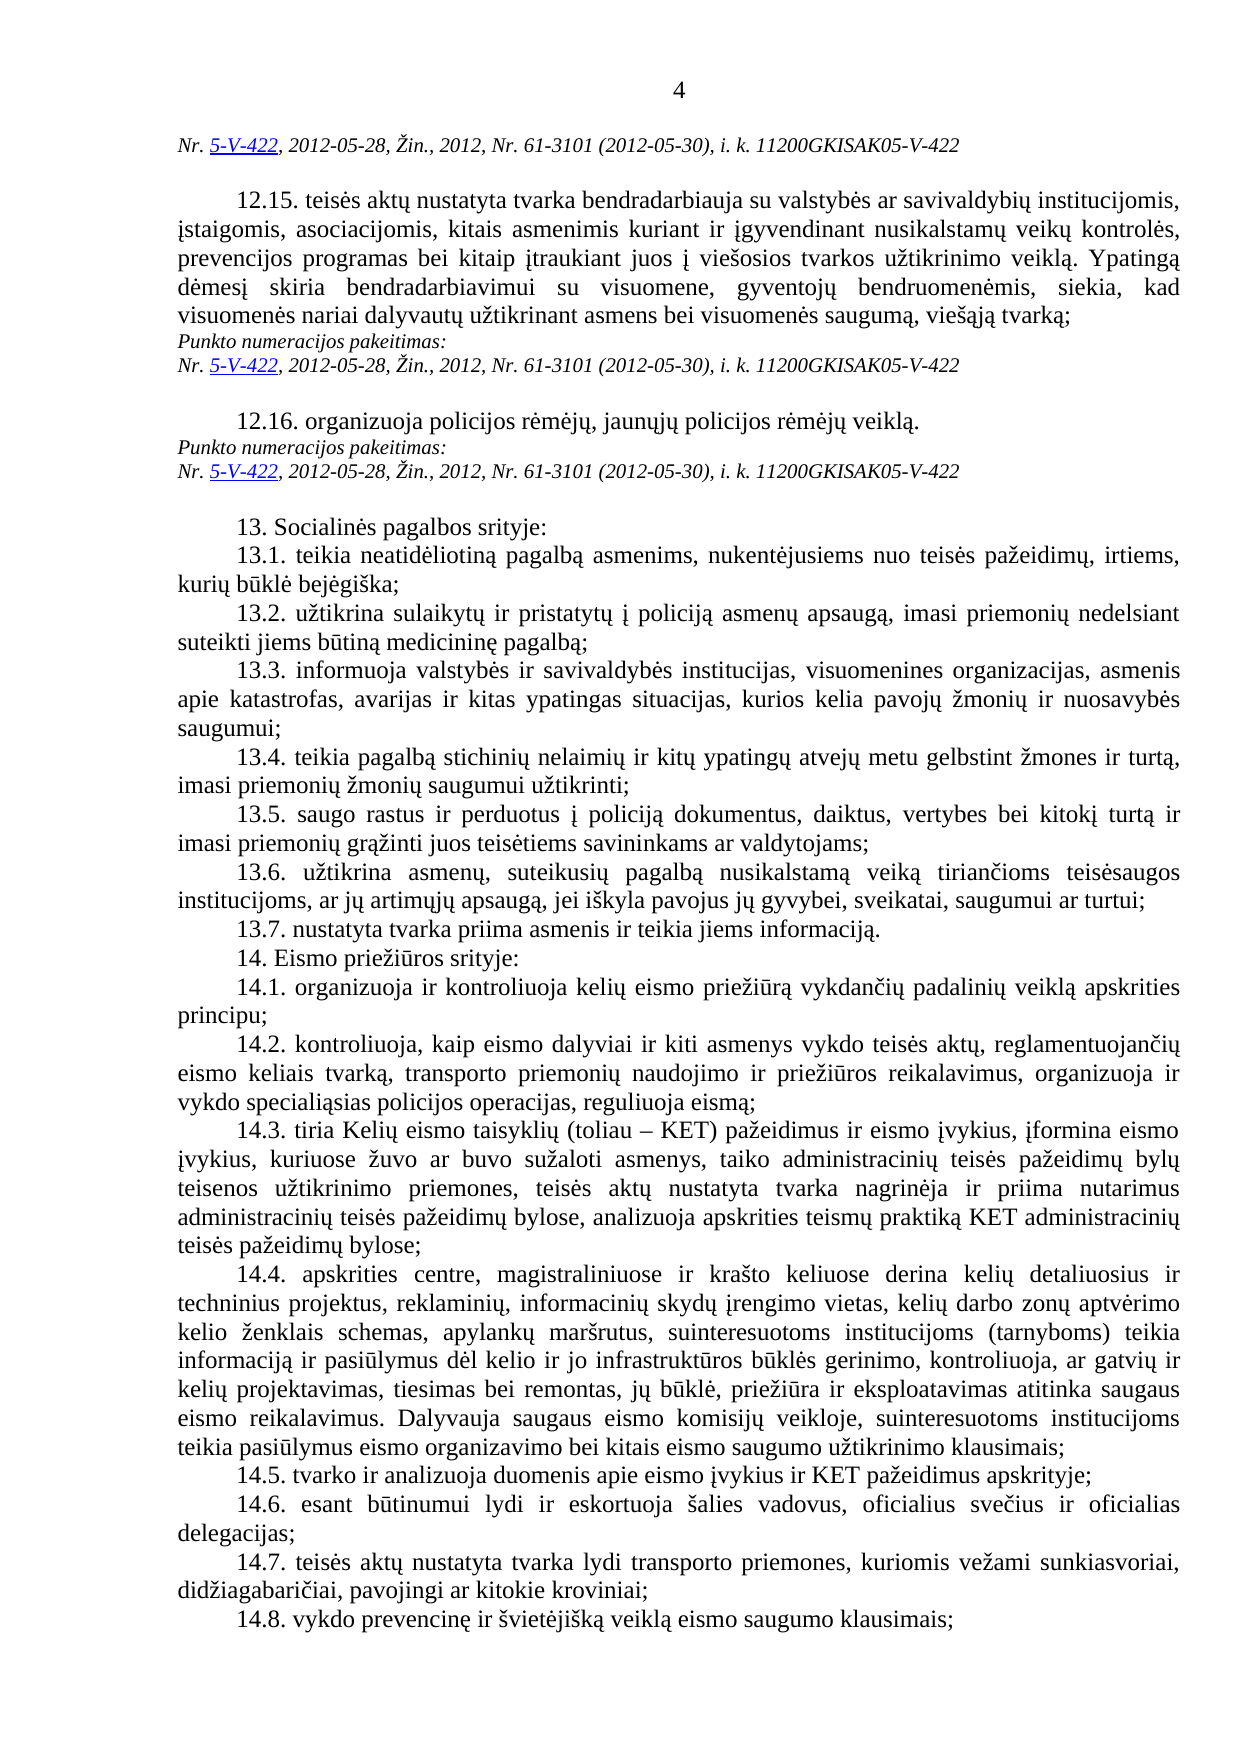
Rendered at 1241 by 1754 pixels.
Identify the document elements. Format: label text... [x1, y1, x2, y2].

text Nr. 5-V-422, 2012-05-28, Žin., 2012, Nr. 61-3101 (2012-05-30), i. k. 11200GKISAK05-V-422 [177, 353, 1181, 377]
text 13.7. nustatyta tvarka priima asmenis ir teikia jiems informaciją. [177, 914, 1181, 943]
text Punkto numeracijos pakeitimas: [177, 435, 1181, 459]
text 12.16. organizuoja policijos rėmėjų, jaunųjų policijos rėmėjų veiklą. [177, 406, 1181, 435]
text 13.4. teikia pagalbą stichinių nelaimių ir kitų ypatingų atvejų metu gelbstint žmones ir turtą, imasi priemonių žmonių saugumui užtikrinti; [177, 742, 1181, 799]
text 12.15. teisės aktų nustatyta tvarka bendradarbiauja su valstybės ar savivaldybių institucijomis, įstaigomis, asociacijomis, kitais asmenimis kuriant ir įgyvendinant nusikalstamų veikų kontrolės, prevencijos programas bei kitaip įtraukiant juos į viešosios tvarkos užtikrinimo veiklą. Ypatingą dėmesį skiria bendradarbiavimui su visuomene, gyventojų bendruomenėmis, siekia, kad visuomenės nariai dalyvautų užtikrinant asmens bei visuomenės saugumą, viešąją tvarką; [177, 185, 1181, 329]
text 14.3. tiria Kelių eismo taisyklių (toliau – KET) pažeidimus ir eismo įvykius, įformina eismo įvykius, kuriuose žuvo ar buvo sužaloti asmenys, taiko administracinių teisės pažeidimų bylų teisenos užtikrinimo priemones, teisės aktų nustatyta tvarka nagrinėja ir priima nutarimus administracinių teisės pažeidimų bylose, analizuoja apskrities teismų praktiką KET administracinių teisės pažeidimų bylose; [177, 1115, 1181, 1259]
text 13.2. užtikrina sulaikytų ir pristatytų į policiją asmenų apsaugą, imasi priemonių nedelsiant suteikti jiems būtiną medicininę pagalbą; [177, 598, 1181, 655]
text 13. Socialinės pagalbos srityje: [177, 512, 1181, 540]
text 14.5. tvarko ir analizuoja duomenis apie eismo įvykius ir KET pažeidimus apskrityje; [177, 1460, 1181, 1489]
text 14.7. teisės aktų nustatyta tvarka lydi transporto priemones, kuriomis vežami sunkiasvoriai, didžiagabaričiai, pavojingi ar kitokie kroviniai; [177, 1547, 1181, 1604]
text 13.6. užtikrina asmenų, suteikusių pagalbą nusikalstamą veiką tiriančioms teisėsaugos institucijoms, ar jų artimųjų apsaugą, jei iškyla pavojus jų gyvybei, sveikatai, saugumui ar turtui; [177, 857, 1181, 914]
text Nr. 5-V-422, 2012-05-28, Žin., 2012, Nr. 61-3101 (2012-05-30), i. k. 11200GKISAK05-V-422 [177, 132, 1181, 157]
text Punkto numeracijos pakeitimas: [177, 329, 1181, 353]
text 14.1. organizuoja ir kontroliuoja kelių eismo priežiūrą vykdančių padalinių veiklą apskrities principu; [177, 972, 1181, 1029]
text 14.4. apskrities centre, magistraliniuose ir krašto keliuose derina kelių detaliuosius ir techninius projektus, reklaminių, informacinių skydų įrengimo vietas, kelių darbo zonų aptvėrimo kelio ženklais schemas, apylankų maršrutus, suinteresuotoms institucijoms (tarnyboms) teikia informaciją ir pasiūlymus dėl kelio ir jo infrastruktūros būklės gerinimo, kontroliuoja, ar gatvių ir kelių projektavimas, tiesimas bei remontas, jų būklė, priežiūra ir eksploatavimas atitinka saugaus eismo reikalavimus. Dalyvauja saugaus eismo komisijų veikloje, suinteresuotoms institucijoms teikia pasiūlymus eismo organizavimo bei kitais eismo saugumo užtikrinimo klausimais; [177, 1259, 1181, 1460]
text 13.5. saugo rastus ir perduotus į policiją dokumentus, daiktus, vertybes bei kitokį turtą ir imasi priemonių grąžinti juos teisėtiems savininkams ar valdytojams; [177, 799, 1181, 857]
text 14.8. vykdo prevencinę ir švietėjišką veiklą eismo saugumo klausimais; [177, 1604, 1181, 1633]
text 13.1. teikia neatidėliotiną pagalbą asmenims, nukentėjusiems nuo teisės pažeidimų, irtiems, kurių būklė bejėgiška; [177, 540, 1181, 598]
text 14. Eismo priežiūros srityje: [177, 943, 1181, 972]
text 14.2. kontroliuoja, kaip eismo dalyviai ir kiti asmenys vykdo teisės aktų, reglamentuojančių eismo keliais tvarką, transporto priemonių naudojimo ir priežiūros reikalavimus, organizuoja ir vykdo specialiąsias policijos operacijas, reguliuoja eismą; [177, 1029, 1181, 1115]
text 13.3. informuoja valstybės ir savivaldybės institucijas, visuomenines organizacijas, asmenis apie katastrofas, avarijas ir kitas ypatingas situacijas, kurios kelia pavojų žmonių ir nuosavybės saugumui; [177, 655, 1181, 742]
text Nr. 5-V-422, 2012-05-28, Žin., 2012, Nr. 61-3101 (2012-05-30), i. k. 11200GKISAK05-V-422 [177, 459, 1181, 483]
text 14.6. esant būtinumui lydi ir eskortuoja šalies vadovus, oficialius svečius ir oficialias delegacijas; [177, 1489, 1181, 1547]
